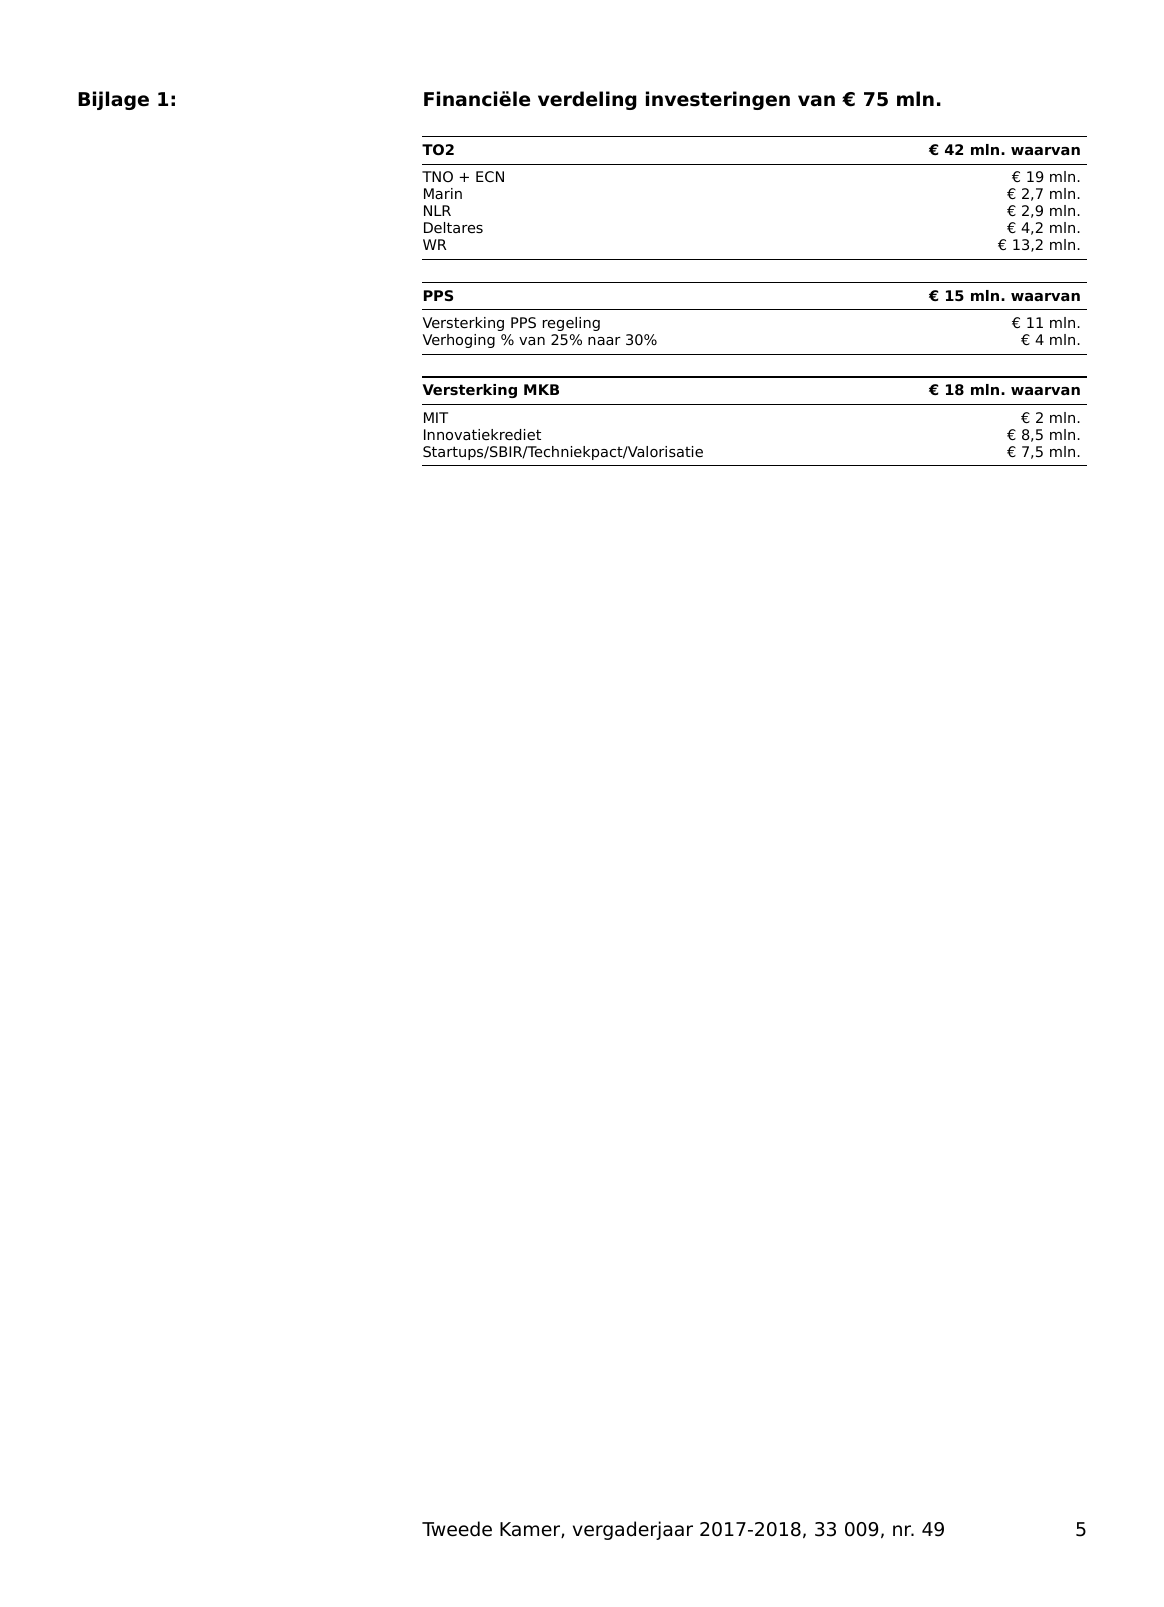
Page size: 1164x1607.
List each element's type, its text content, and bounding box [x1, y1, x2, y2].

table_cell € 4,2 mln. [865, 220, 1087, 237]
table_cell € 2,9 mln. [865, 203, 1087, 220]
table_header Versterking MKB [422, 378, 865, 404]
table_cell WR [422, 237, 865, 259]
table_cell € 19 mln. [865, 165, 1087, 186]
table_cell € 4 mln. [865, 332, 1087, 353]
table_header € 18 mln. waarvan [865, 378, 1087, 404]
table_header € 15 mln. waarvan [865, 283, 1087, 309]
table_cell Versterking PPS regeling [422, 310, 865, 332]
table_header € 42 mln. waarvan [865, 137, 1087, 163]
table_cell MIT [422, 405, 865, 426]
table_cell € 2,7 mln. [865, 186, 1087, 203]
table_header TO2 [422, 137, 865, 163]
table_cell € 13,2 mln. [865, 237, 1087, 259]
table_cell Startups/SBIR/Techniekpact/Valorisatie [422, 444, 865, 465]
table_cell € 11 mln. [865, 310, 1087, 332]
table_cell Innovatiekrediet [422, 426, 865, 443]
table_cell TNO + ECN [422, 165, 865, 186]
table_cell Verhoging % van 25% naar 30% [422, 332, 865, 353]
table_cell Marin [422, 186, 865, 203]
table_cell € 7,5 mln. [865, 444, 1087, 465]
table_cell € 2 mln. [865, 405, 1087, 426]
table_header PPS [422, 283, 865, 309]
table_cell NLR [422, 203, 865, 220]
table_cell Deltares [422, 220, 865, 237]
subtitle Bijlage 1: Financiële verdeling investeringen van € 75 mln. [77, 89, 1087, 111]
table_cell € 8,5 mln. [865, 426, 1087, 443]
